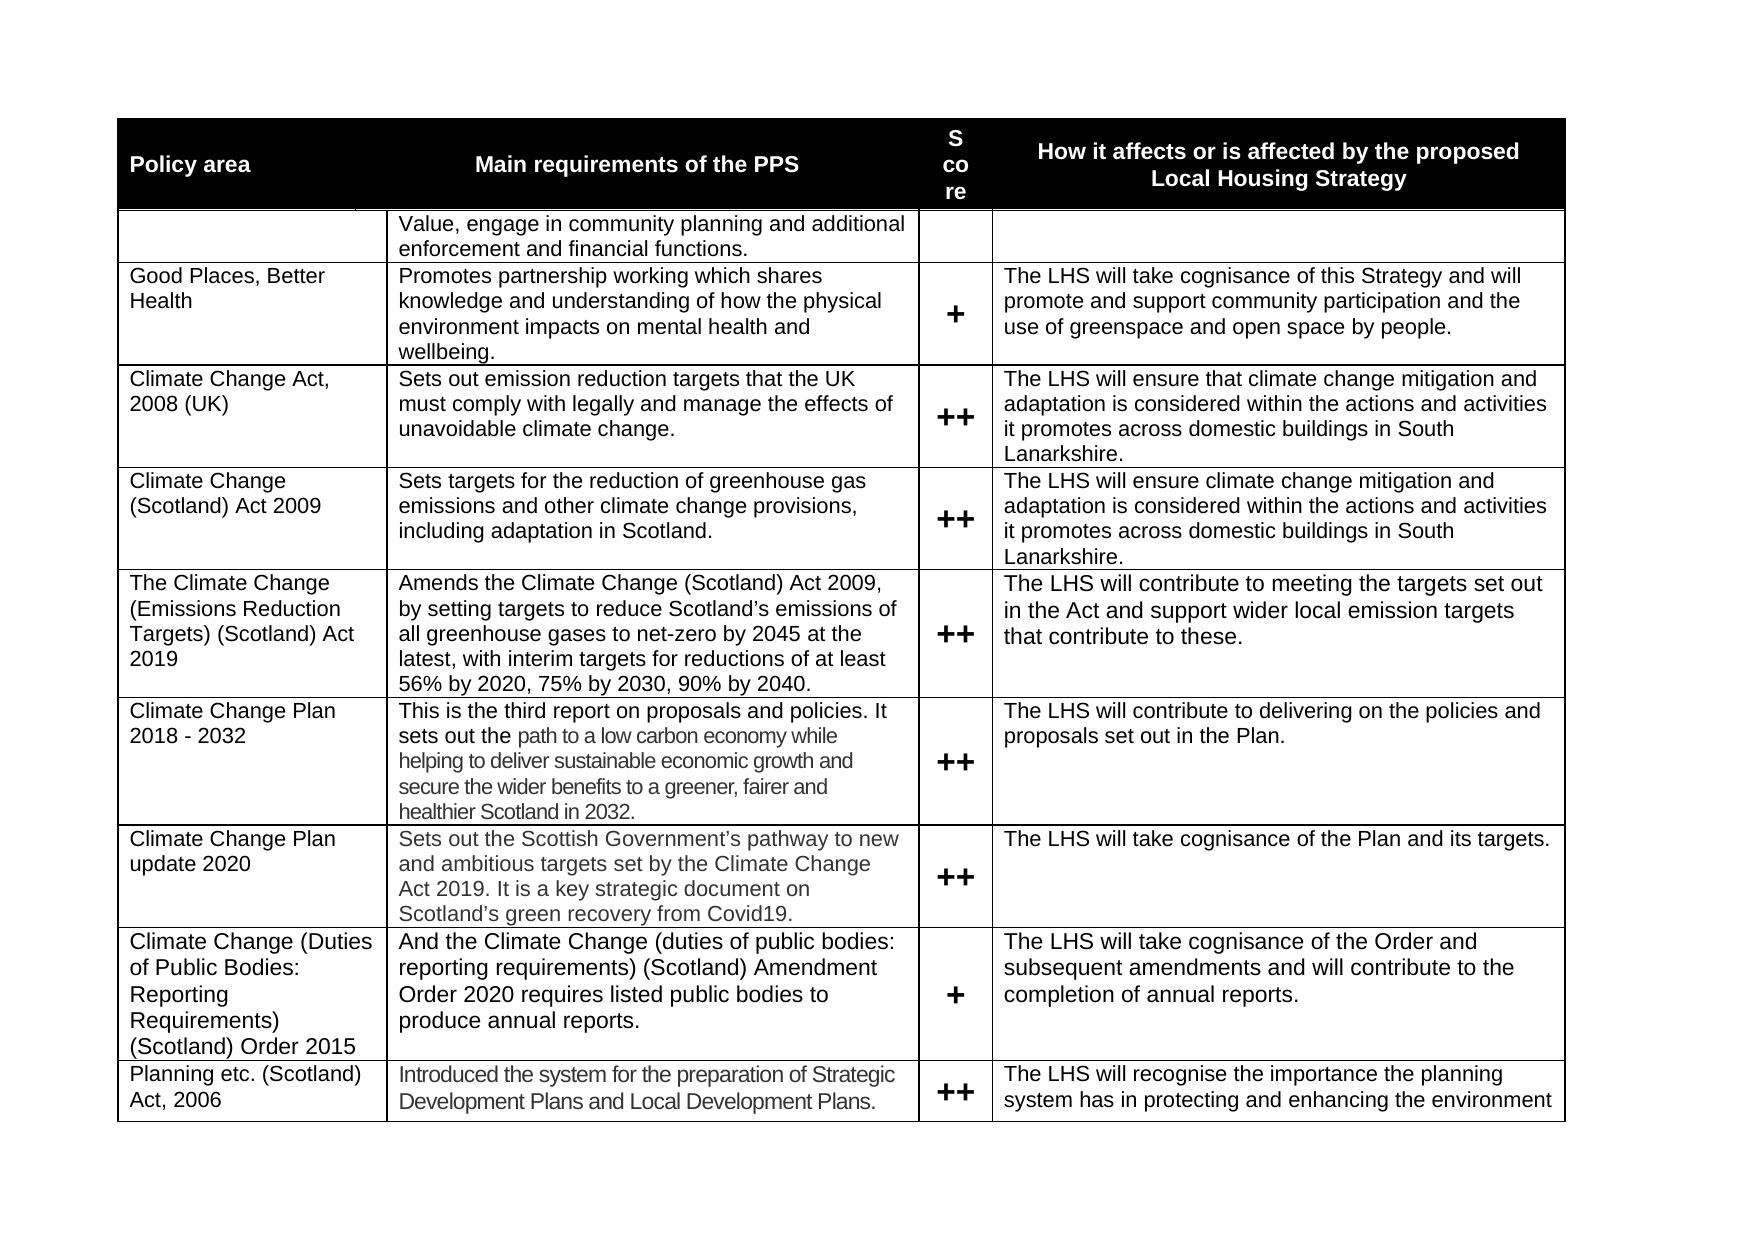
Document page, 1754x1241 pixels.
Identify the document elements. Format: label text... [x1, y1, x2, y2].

table_cell The LHS will take cognisance of the Plan and its targets. [993, 826, 1564, 926]
table_cell And the Climate Change (duties of public bodies: reporting requirements) (Scotland) Amendment Order 2020 requires listed public bodies to produce annual reports. [388, 928, 918, 1060]
table_cell The LHS will ensure climate change mitigation and adaptation is considered within the actions and activities it promotes across domestic buildings in South Lanarkshire. [993, 468, 1564, 569]
table_cell ++ [920, 1061, 992, 1121]
table_cell Good Places, Better Health [119, 263, 386, 364]
table_cell + [920, 263, 992, 364]
table_cell The LHS will contribute to delivering on the policies and proposals set out in the Plan. [993, 698, 1564, 824]
table_cell + [920, 928, 992, 1060]
table_cell [119, 211, 386, 262]
table_cell The LHS will contribute to meeting the targets set out in the Act and support wider local emission targets that contribute to these. [993, 570, 1564, 696]
table_cell ++ [920, 570, 992, 696]
table_header How it affects or is affected by the proposed Local Housing Strategy [993, 120, 1564, 209]
table_cell Sets out the Scottish Government’s pathway to new and ambitious targets set by the Climate Change Act 2019. It is a key strategic document on Scotland’s green recovery from Covid19. [388, 826, 918, 926]
table_cell The LHS will take cognisance of this Strategy and will promote and support community participation and the use of greenspace and open space by people. [993, 263, 1564, 364]
table_cell The LHS will recognise the importance the planning system has in protecting and enhancing the environment [993, 1061, 1564, 1121]
table_cell Amends the Climate Change (Scotland) Act 2009, by setting targets to reduce Scotland’s emissions of all greenhouse gases to net-zero by 2045 at the latest, with interim targets for reductions of at least 56% by 2020, 75% by 2030, 90% by 2040. [388, 570, 918, 696]
table_cell The LHS will take cognisance of the Order and subsequent amendments and will contribute to the completion of annual reports. [993, 928, 1564, 1060]
table_cell Climate Change Act, 2008 (UK) [119, 366, 386, 466]
table_cell ++ [920, 366, 992, 466]
table_cell Climate Change (Scotland) Act 2009 [119, 468, 386, 569]
table_cell [993, 211, 1564, 262]
table_cell Planning etc. (Scotland) Act, 2006 [119, 1061, 386, 1121]
table_cell ++ [920, 826, 992, 926]
table_header Policy area [119, 120, 355, 209]
table_cell Promotes partnership working which shares knowledge and understanding of how the physical environment impacts on mental health and wellbeing. [388, 263, 918, 364]
table_cell ++ [920, 698, 992, 824]
table_cell The Climate Change (Emissions Reduction Targets) (Scotland) Act 2019 [119, 570, 386, 696]
table_cell Climate Change Plan 2018 - 2032 [119, 698, 386, 824]
table_cell Climate Change Plan update 2020 [119, 826, 386, 926]
table_cell Value, engage in community planning and additional enforcement and financial functions. [388, 211, 918, 262]
table_cell Sets out emission reduction targets that the UK must comply with legally and manage the effects of unavoidable climate change. [388, 366, 918, 466]
table_cell Introduced the system for the preparation of Strategic Development Plans and Local Development Plans. [388, 1061, 918, 1121]
table_header Main requirements of the PPS [356, 120, 918, 209]
table_cell The LHS will ensure that climate change mitigation and adaptation is considered within the actions and activities it promotes across domestic buildings in South Lanarkshire. [993, 366, 1564, 466]
table_cell Sets targets for the reduction of greenhouse gas emissions and other climate change provisions, including adaptation in Scotland. [388, 468, 918, 569]
table_cell Climate Change (Duties of Public Bodies: Reporting Requirements) (Scotland) Order 2015 [119, 928, 386, 1060]
table_cell [920, 211, 992, 262]
table_header Score [920, 120, 992, 209]
table_cell This is the third report on proposals and policies. It sets out the path to a low carbon economy while helping to deliver sustainable economic growth and secure the wider benefits to a greener, fairer and healthier Scotland in 2032. [388, 698, 918, 824]
table_cell ++ [920, 468, 992, 569]
